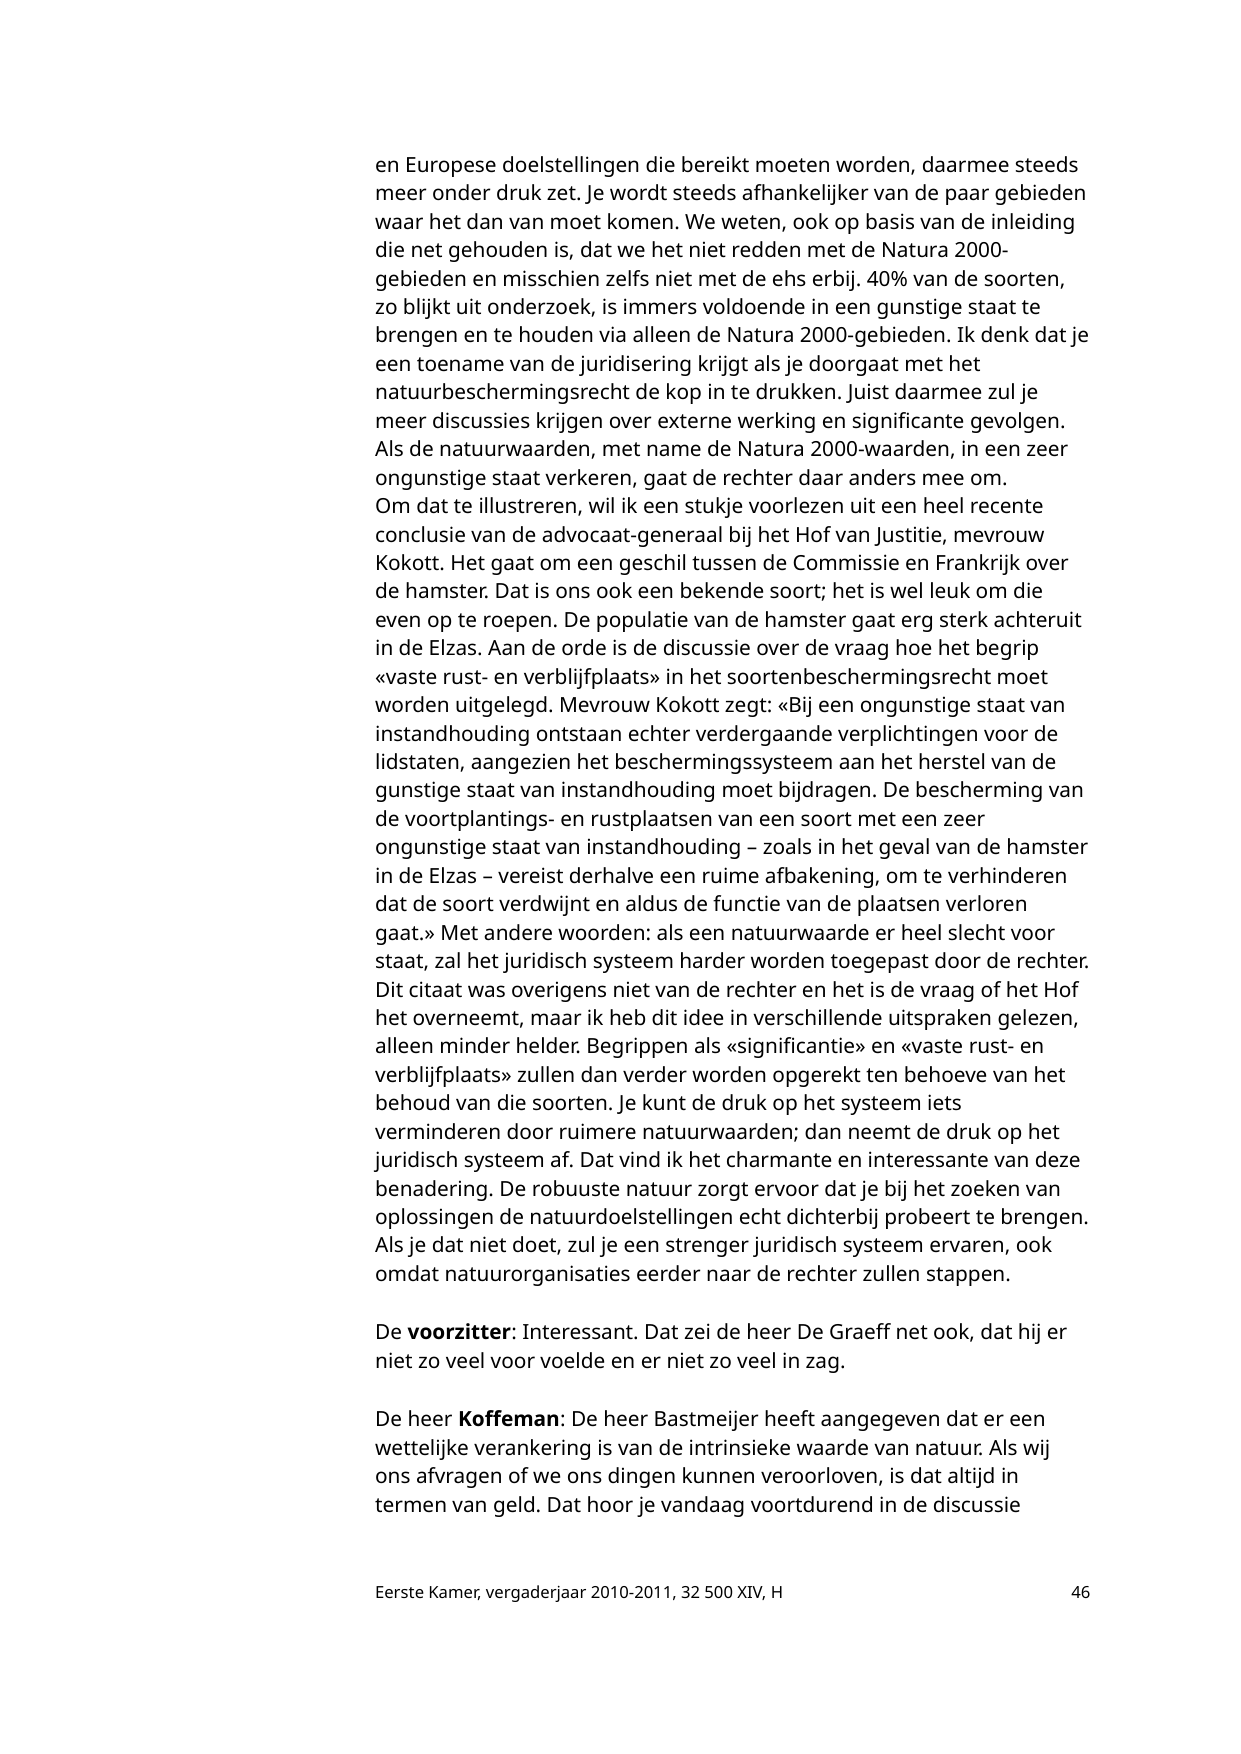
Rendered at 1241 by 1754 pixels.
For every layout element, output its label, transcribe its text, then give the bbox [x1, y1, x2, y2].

text Om dat te illustreren, wil ik een stukje voorlezen uit een heel recente conclusie van de advocaat-generaal bij het Hof van Justitie, mevrouw Kokott. Het gaat om een geschil tussen de Commissie en Frankrijk over de hamster. Dat is ons ook een bekende soort; het is wel leuk om die even op te roepen. De populatie van de hamster gaat erg sterk achteruit in de Elzas. Aan de orde is de discussie over de vraag hoe het begrip «vaste rust- en verblijfplaats» in het soortenbeschermingsrecht moet worden uitgelegd. Mevrouw Kokott zegt: «Bij een ongunstige staat van instandhouding ontstaan echter verdergaande verplichtingen voor de lidstaten, aangezien het beschermingssysteem aan het herstel van de gunstige staat van instandhouding moet bijdragen. De bescherming van de voortplantings- en rustplaatsen van een soort met een zeer ongunstige staat van instandhouding – zoals in het geval van de hamster in de Elzas – vereist derhalve een ruime afbakening, om te verhinderen dat de soort verdwijnt en aldus de functie van de plaatsen verloren gaat.» Met andere woorden: als een natuurwaarde er heel slecht voor staat, zal het juridisch systeem harder worden toegepast door de rechter. Dit citaat was overigens niet van de rechter en het is de vraag of het Hof het overneemt, maar ik heb dit idee in verschillende uitspraken gelezen, alleen minder helder. Begrippen als «significantie» en «vaste rust- en verblijfplaats» zullen dan verder worden opgerekt ten behoeve van het behoud van die soorten. Je kunt de druk op het systeem iets verminderen door ruimere natuurwaarden; dan neemt de druk op het juridisch systeem af. Dat vind ik het charmante en interessante van deze benadering. De robuuste natuur zorgt ervoor dat je bij het zoeken van oplossingen de natuurdoelstellingen echt dichterbij probeert te brengen. Als je dat niet doet, zul je een strenger juridisch systeem ervaren, ook omdat natuurorganisaties eerder naar de rechter zullen stappen. [375, 491, 1090, 1287]
text De voorzitter: Interessant. Dat zei de heer De Graeff net ook, dat hij er niet zo veel voor voelde en er niet zo veel in zag. [375, 1317, 1090, 1374]
text en Europese doelstellingen die bereikt moeten worden, daarmee steeds meer onder druk zet. Je wordt steeds afhankelijker van de paar gebieden waar het dan van moet komen. We weten, ook op basis van de inleiding die net gehouden is, dat we het niet redden met de Natura 2000-gebieden en misschien zelfs niet met de ehs erbij. 40% van de soorten, zo blijkt uit onderzoek, is immers voldoende in een gunstige staat te brengen en te houden via alleen de Natura 2000-gebieden. Ik denk dat je een toename van de juridisering krijgt als je doorgaat met het natuurbeschermingsrecht de kop in te drukken. Juist daarmee zul je meer discussies krijgen over externe werking en significante gevolgen. Als de natuurwaarden, met name de Natura 2000-waarden, in een zeer ongunstige staat verkeren, gaat de rechter daar anders mee om. [375, 150, 1090, 491]
text De heer Koffeman: De heer Bastmeijer heeft aangegeven dat er een wettelijke verankering is van de intrinsieke waarde van natuur. Als wij ons afvragen of we ons dingen kunnen veroorloven, is dat altijd in termen van geld. Dat hoor je vandaag voortdurend in de discussie [375, 1404, 1090, 1518]
